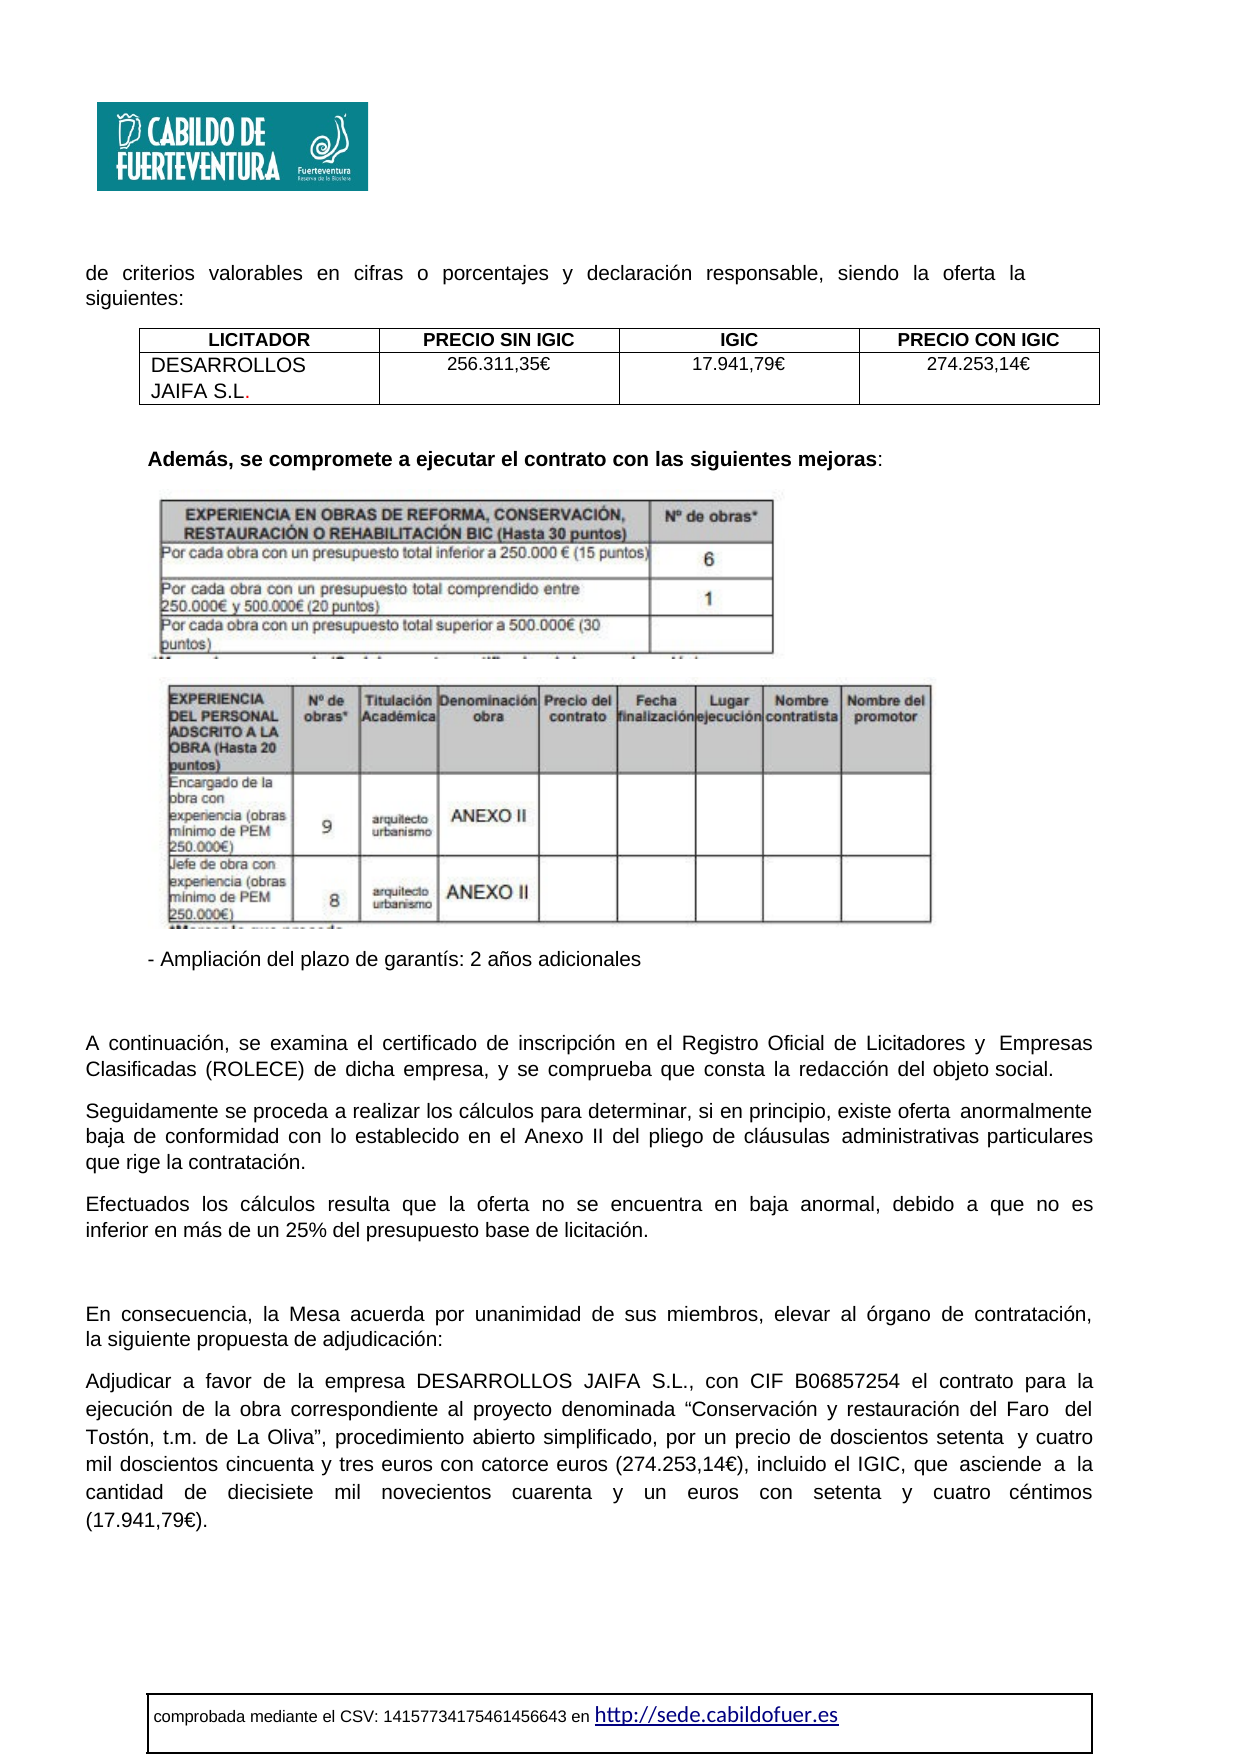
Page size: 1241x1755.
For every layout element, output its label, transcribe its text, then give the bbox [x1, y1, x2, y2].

table_header LICITADOR [140, 329, 379, 352]
text Adjudicar a favor de la empresa DESARROLLOS JAIFA S.L., con CIF B06857254 el contrato para la ejecución de la obra correspondiente al proyecto denominada “Conservación y restauración del Faro del Tostón, t.m. de La Oliva”, procedimiento abierto simplificado, por un precio de doscientos setenta y cuatro mil doscientos cincuenta y tres euros con catorce euros (274.253,14€), incluido el IGIC, que asciende a la cantidad de diecisiete mil novecientos cuarenta y un euros con setenta y cuatro céntimos (17.941,79€). [85, 1369, 1093, 1532]
text Efectuados los cálculos resulta que la oferta no se encuentra en baja anormal, debido a que no es inferior en más de un 25% del presupuesto base de licitación. [85, 1192, 1093, 1241]
table_cell DESARROLLOS JAIFA S.L. [140, 353, 379, 404]
table_cell 17.941,79€ [620, 353, 859, 404]
text A continuación, se examina el certificado de inscripción en el Registro Oficial de Licitadores y Empresas Clasificadas (ROLECE) de dicha empresa, y se comprueba que consta la redacción del objeto social. [85, 1031, 1093, 1081]
subtitle Además, se compromete a ejecutar el contrato con las siguientes mejoras: [147, 447, 1111, 471]
table_cell 274.253,14€ [860, 353, 1099, 404]
text de criterios valorables en cifras o porcentajes y declaración responsable, siendo la oferta la siguientes: [85, 260, 1093, 310]
table_header IGIC [620, 329, 859, 352]
text Seguidamente se proceda a realizar los cálculos para determinar, si en principio, existe oferta anormalmente baja de conformidad con lo establecido en el Anexo II del pliego de cláusulas administrativas particulares que rige la contratación. [85, 1099, 1093, 1174]
text - Ampliación del plazo de garantís: 2 años adicionales [147, 947, 1111, 971]
table_header PRECIO SIN IGIC [380, 329, 619, 352]
table_cell 256.311,35€ [380, 353, 619, 404]
table_header PRECIO CON IGIC [860, 329, 1099, 352]
text En consecuencia, la Mesa acuerda por unanimidad de sus miembros, elevar al órgano de contratación, la siguiente propuesta de adjudicación: [85, 1302, 1093, 1351]
